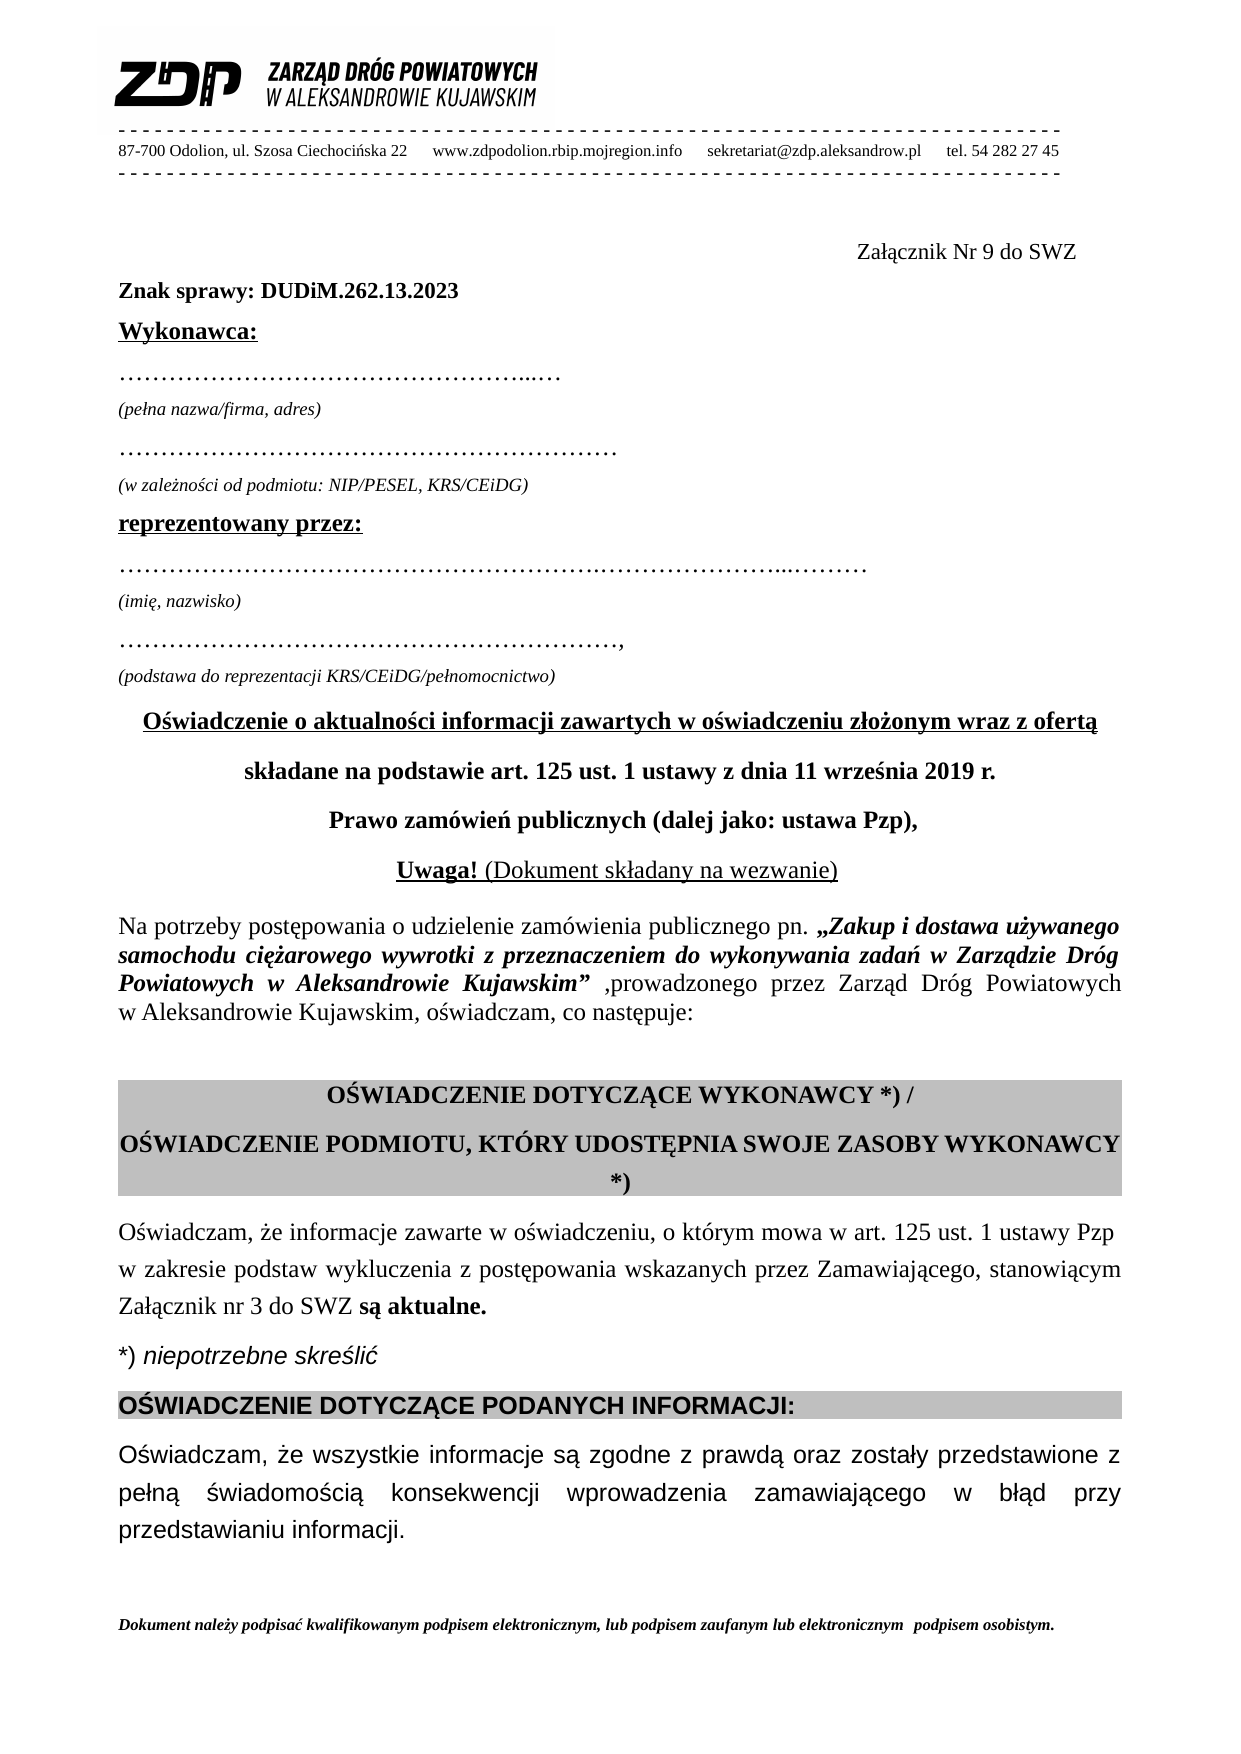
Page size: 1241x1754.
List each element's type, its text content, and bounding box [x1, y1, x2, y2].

text (pełna nazwa/firma, adres) [118, 398, 1122, 420]
text …………………………………………...… [118, 357, 1122, 386]
text Oświadczam, że informacje zawarte w oświadczeniu, o którym mowa w art. 125 ust. 1 ustawy Pzp w zakresie podstaw wykluczenia z postępowania wskazanych przez Zamawiającego, stanowiącym Załącznik nr 3 do SWZ są aktualne. [118, 1217, 1122, 1320]
text Na potrzeby postępowania o udzielenie zamówienia publicznego pn. „Zakup i dostawa używanego samochodu ciężarowego wywrotki z przeznaczeniem do wykonywania zadań w Zarządzie Dróg Powiatowych w Aleksandrowie Kujawskim” ,prowadzonego przez Zarząd Dróg Powiatowych w Aleksandrowie Kujawskim, oświadczam, co następuje: [118, 911, 1122, 1026]
subtitle Załącznik Nr 9 do SWZ [783, 238, 1122, 264]
text OŚWIADCZENIE PODMIOTU, KTÓRY UDOSTĘPNIA SWOJE ZASOBY WYKONAWCY *) [118, 1129, 1122, 1196]
text składane na podstawie art. 125 ust. 1 ustawy z dnia 11 września 2019 r. [118, 756, 1122, 784]
text …………………………………………………… [118, 432, 1122, 461]
text Oświadczam, że wszystkie informacje są zgodne z prawdą oraz zostały przedstawione z pełną świadomością konsekwencji wprowadzenia zamawiającego w błąd przy przedstawianiu informacji. [118, 1441, 1122, 1544]
text (w zależności od podmiotu: NIP/PESEL, KRS/CEiDG) [118, 473, 1122, 495]
text ………………………………………………….…………………...……… [118, 549, 1122, 578]
text Oświadczenie o aktualności informacji zawartych w oświadczeniu złożonym wraz z ofertą [118, 706, 1122, 735]
text Znak sprawy: DUDiM.262.13.2023 [118, 277, 1122, 303]
text Prawo zamówień publicznych (dalej jako: ustawa Pzp), [118, 806, 1122, 834]
text Dokument należy podpisać kwalifikowanym podpisem elektronicznym, lub podpisem zaufanym lub elektronicznym podpisem osobistym. [118, 1615, 1122, 1634]
text OŚWIADCZENIE DOTYCZĄCE WYKONAWCY *) / [118, 1080, 1122, 1108]
text (imię, nazwisko) [118, 590, 1122, 612]
text *) niepotrzebne skreślić [118, 1341, 1122, 1370]
text OŚWIADCZENIE DOTYCZĄCE PODANYCH INFORMACJI: [118, 1391, 1122, 1419]
text (podstawa do reprezentacji KRS/CEiDG/pełnomocnictwo) [118, 665, 1122, 687]
text reprezentowany przez: [118, 508, 1122, 536]
text Uwaga! (Dokument składany na wezwanie) [118, 855, 1122, 884]
text Wykonawca: [118, 316, 1122, 344]
text ……………………………………………………, [118, 624, 1122, 653]
